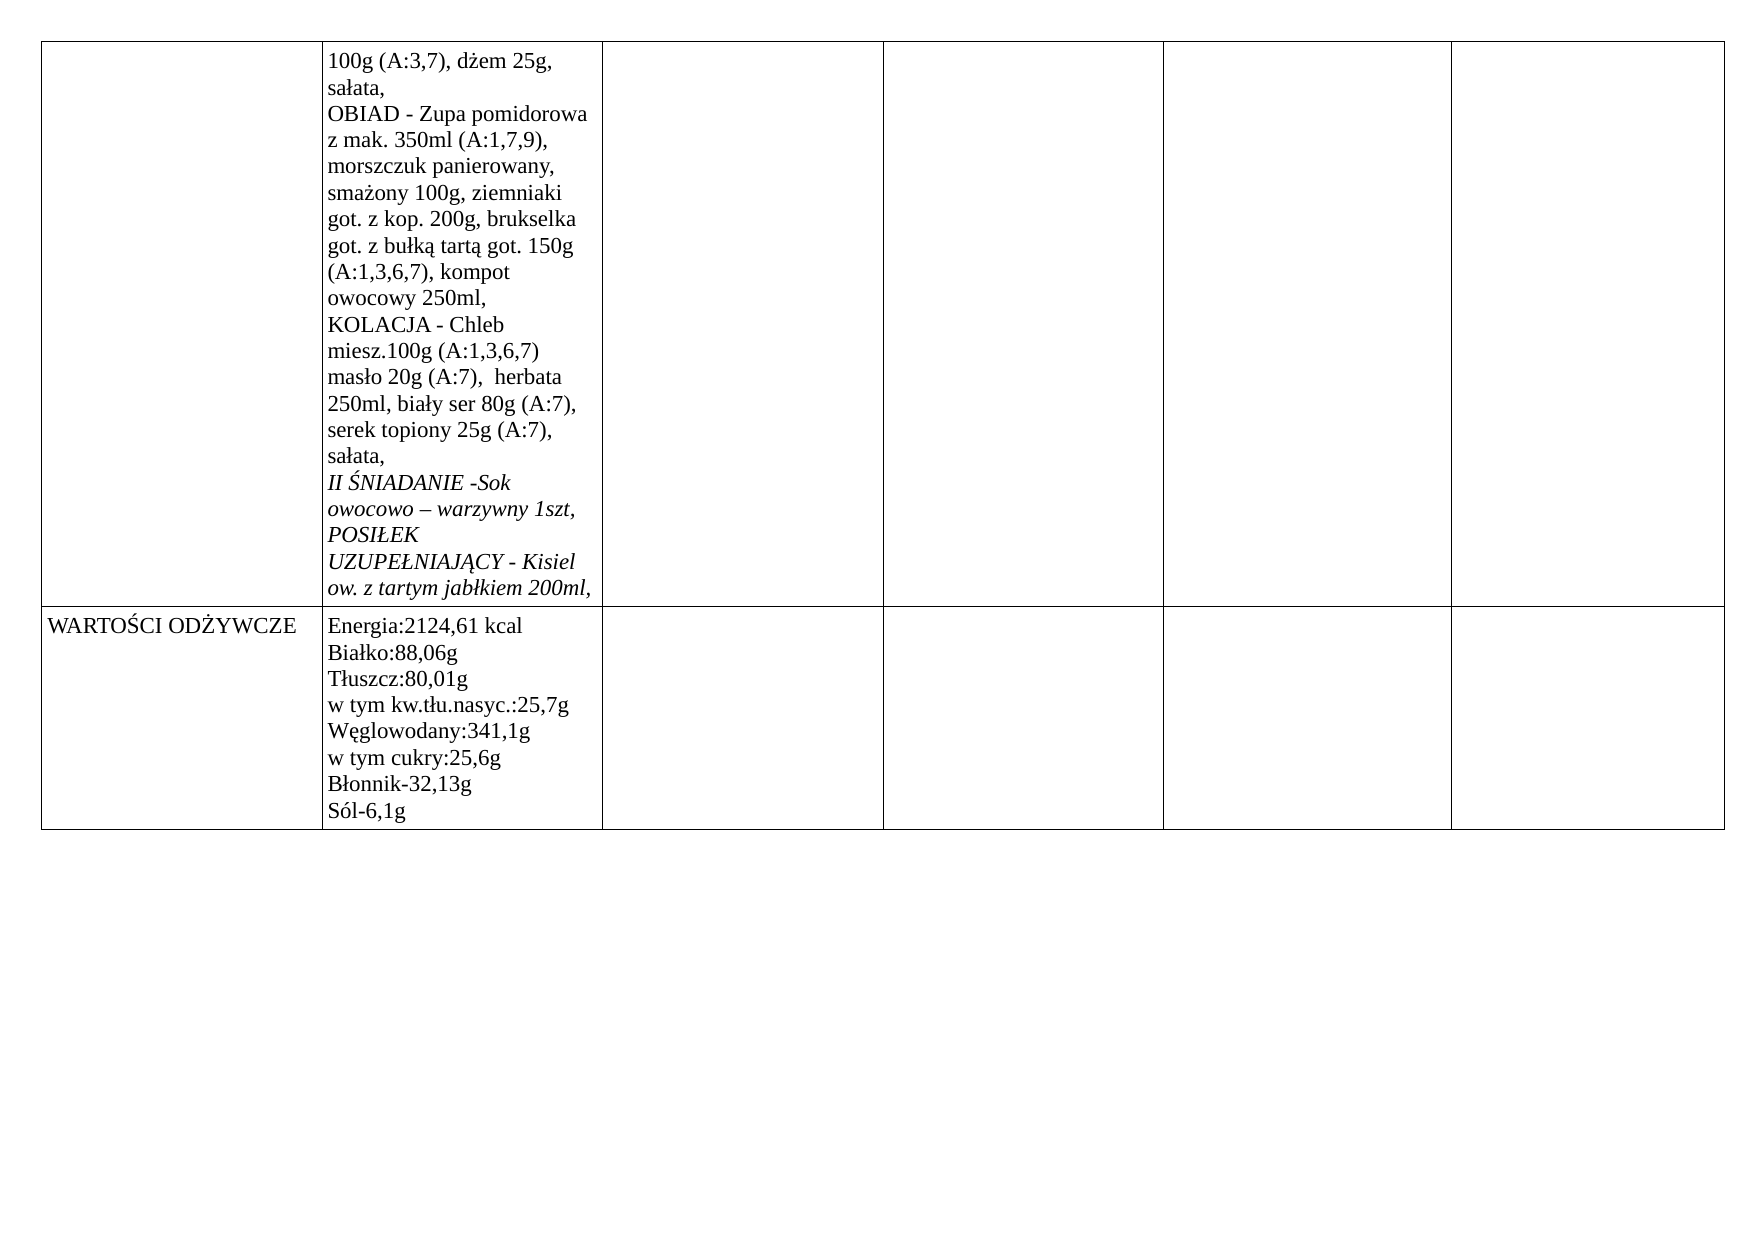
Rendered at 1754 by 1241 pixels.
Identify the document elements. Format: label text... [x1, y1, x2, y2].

table_cell [603, 42, 883, 606]
table_cell [884, 42, 1163, 606]
table_cell WARTOŚCI ODŻYWCZE [42, 607, 322, 829]
table_cell [42, 42, 322, 606]
table_cell [1164, 607, 1451, 829]
table_cell [603, 607, 883, 829]
table_cell 100g (A:3,7), dżem 25g, sałata, OBIAD - Zupa pomidorowa z mak. 350ml (A:1,7,9), morszczuk panierowany, smażony 100g, ziemniaki got. z kop. 200g, brukselka got. z bułką tartą got. 150g (A:1,3,6,7), kompot owocowy 250ml, KOLACJA - Chleb miesz.100g (A:1,3,6,7) masło 20g (A:7), herbata 250ml, biały ser 80g (A:7), serek topiony 25g (A:7), sałata, II ŚNIADANIE -Sok owocowo – warzywny 1szt, POSIŁEK UZUPEŁNIAJĄCY - Kisiel ow. z tartym jabłkiem 200ml, [323, 42, 602, 606]
table_cell [1452, 42, 1724, 606]
table_cell Energia:2124,61 kcal Białko:88,06g Tłuszcz:80,01g w tym kw.tłu.nasyc.:25,7g Węglowodany:341,1g w tym cukry:25,6g Błonnik-32,13g Sól-6,1g [323, 607, 602, 829]
table_cell [884, 607, 1163, 829]
table_cell [1164, 42, 1451, 606]
table_cell [1452, 607, 1724, 829]
